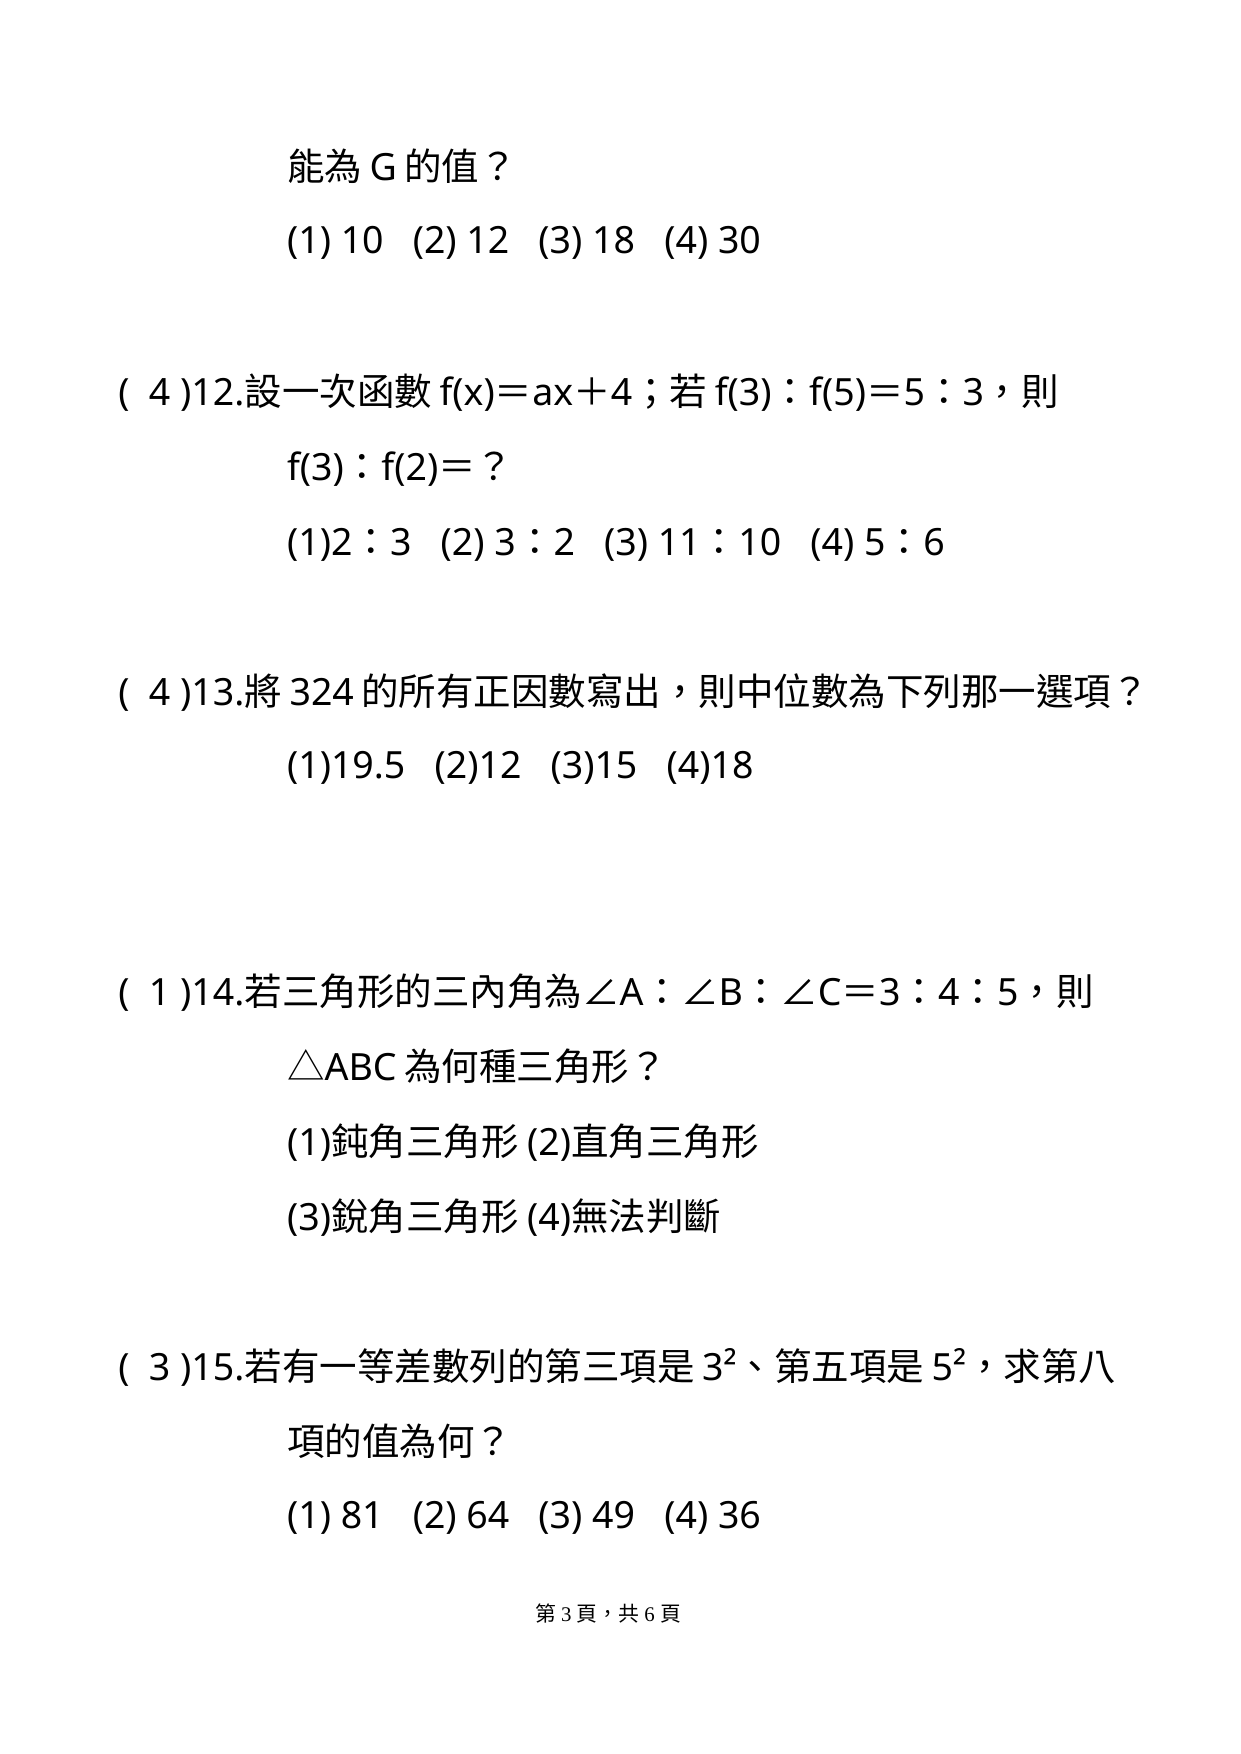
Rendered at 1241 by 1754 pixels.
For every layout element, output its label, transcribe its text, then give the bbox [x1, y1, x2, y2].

text ( 3 )15.若有一等差數列的第三項是3²、第五項是5²，求第八項的值為何？ (1) 81 (2) 64 (3) 49 (4) 36 [118, 1326, 1122, 1551]
text ( 4 )12.設一次函數f(x)＝ax＋4；若f(3)：f(5)＝5：3，則f(3)：f(2)＝？ (1)2：3 (2) 3：2 (3) 11：10 (4) 5：6 [118, 351, 1122, 576]
text (1) 10 (2) 12 (3) 18 (4) 30 [118, 201, 1122, 276]
text (1)鈍角三角形 (2)直角三角形 [249, 1101, 1122, 1176]
text ( 4 )13.將324的所有正因數寫出，則中位數為下列那一選項？(1)19.5 (2)12 (3)15 (4)18 [118, 651, 1122, 801]
text ( 1 )14.若三角形的三內角為∠A：∠B：∠C＝3：4：5，則△ABC為何種三角形？ [118, 951, 1122, 1101]
text ( 1 )11.從五個數36、48、90、120、180中選出不同的三個數，設此三個數的最大公因數為G，則下列哪一個不可能為G的值？ [118, 126, 1122, 201]
text (3)銳角三角形 (4)無法判斷 [249, 1176, 1122, 1251]
